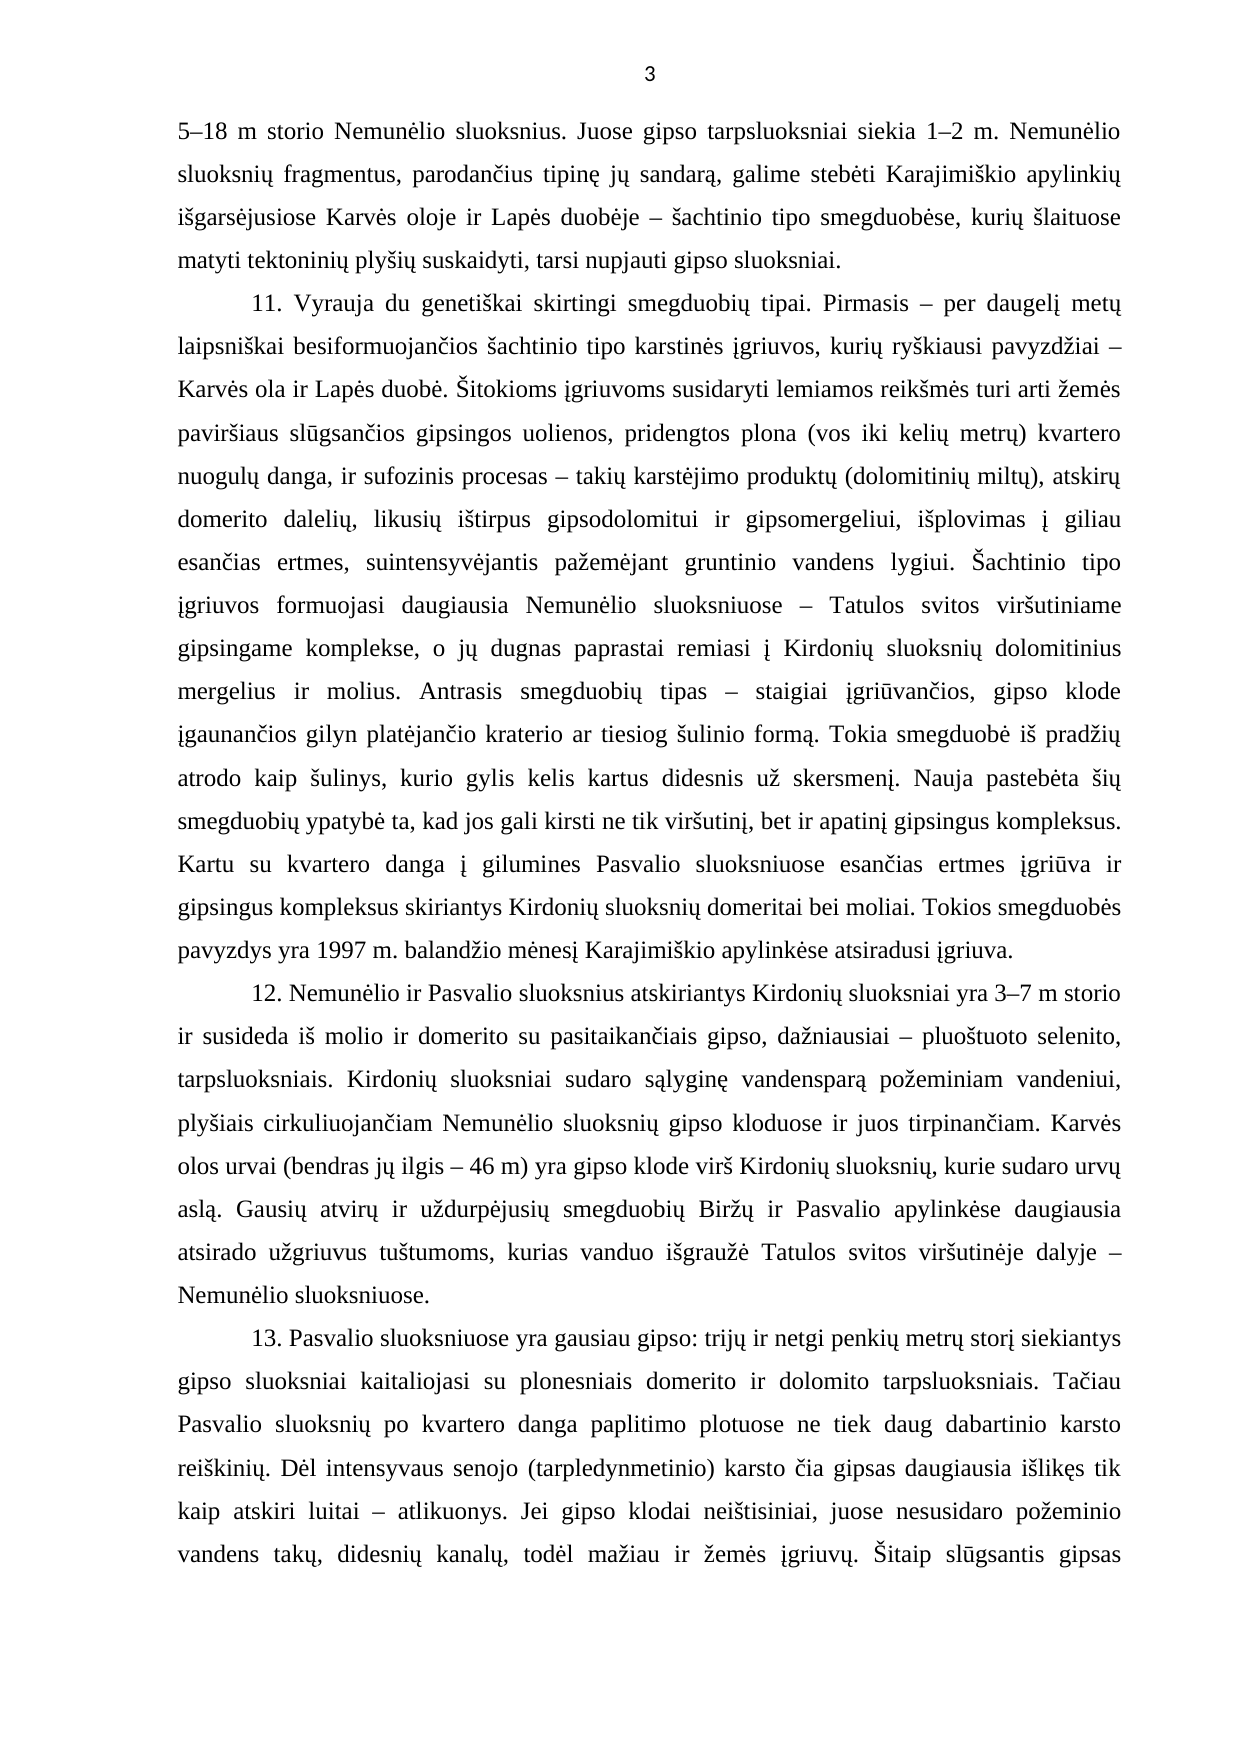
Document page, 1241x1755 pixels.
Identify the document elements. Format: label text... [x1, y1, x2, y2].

text 5–18 m storio Nemunėlio sluoksnius. Juose gipso tarpsluoksniai siekia 1–2 m. Nemunėlio sluoksnių fragmentus, parodančius tipinę jų sandarą, galime stebėti Karajimiškio apylinkių išgarsėjusiose Karvės oloje ir Lapės duobėje – šachtinio tipo smegduobėse, kurių šlaituose matyti tektoninių plyšių suskaidyti, tarsi nupjauti gipso sluoksniai. [177, 116, 1122, 274]
text 13. Pasvalio sluoksniuose yra gausiau gipso: trijų ir netgi penkių metrų storį siekiantys gipso sluoksniai kaitaliojasi su plonesniais domerito ir dolomito tarpsluoksniais. Tačiau Pasvalio sluoksnių po kvartero danga paplitimo plotuose ne tiek daug dabartinio karsto reiškinių. Dėl intensyvaus senojo (tarpledynmetinio) karsto čia gipsas daugiausia išlikęs tik kaip atskiri luitai – atlikuonys. Jei gipso klodai neištisiniai, juose nesusidaro požeminio vandens takų, didesnių kanalų, todėl mažiau ir žemės įgriuvų. Šitaip slūgsantis gipsas [177, 1323, 1122, 1568]
text 11. Vyrauja du genetiškai skirtingi smegduobių tipai. Pirmasis – per daugelį metų laipsniškai besiformuojančios šachtinio tipo karstinės įgriuvos, kurių ryškiausi pavyzdžiai – Karvės ola ir Lapės duobė. Šitokioms įgriuvoms susidaryti lemiamos reikšmės turi arti žemės paviršiaus slūgsančios gipsingos uolienos, pridengtos plona (vos iki kelių metrų) kvartero nuogulų danga, ir sufozinis procesas – takių karstėjimo produktų (dolomitinių miltų), atskirų domerito dalelių, likusių ištirpus gipsodolomitui ir gipsomergeliui, išplovimas į giliau esančias ertmes, suintensyvėjantis pažemėjant gruntinio vandens lygiui. Šachtinio tipo įgriuvos formuojasi daugiausia Nemunėlio sluoksniuose – Tatulos svitos viršutiniame gipsingame komplekse, o jų dugnas paprastai remiasi į Kirdonių sluoksnių dolomitinius mergelius ir molius. Antrasis smegduobių tipas – staigiai įgriūvančios, gipso klode įgaunančios gilyn platėjančio kraterio ar tiesiog šulinio formą. Tokia smegduobė iš pradžių atrodo kaip šulinys, kurio gylis kelis kartus didesnis už skersmenį. Nauja pastebėta šių smegduobių ypatybė ta, kad jos gali kirsti ne tik viršutinį, bet ir apatinį gipsingus kompleksus. Kartu su kvartero danga į gilumines Pasvalio sluoksniuose esančias ertmes įgriūva ir gipsingus kompleksus skiriantys Kirdonių sluoksnių domeritai bei moliai. Tokios smegduobės pavyzdys yra 1997 m. balandžio mėnesį Karajimiškio apylinkėse atsiradusi įgriuva. [177, 288, 1122, 964]
text 12. Nemunėlio ir Pasvalio sluoksnius atskiriantys Kirdonių sluoksniai yra 3–7 m storio ir susideda iš molio ir domerito su pasitaikančiais gipso, dažniausiai – pluoštuoto selenito, tarpsluoksniais. Kirdonių sluoksniai sudaro sąlyginę vandensparą požeminiam vandeniui, plyšiais cirkuliuojančiam Nemunėlio sluoksnių gipso kloduose ir juos tirpinančiam. Karvės olos urvai (bendras jų ilgis – 46 m) yra gipso klode virš Kirdonių sluoksnių, kurie sudaro urvų aslą. Gausių atvirų ir uždurpėjusių smegduobių Biržų ir Pasvalio apylinkėse daugiausia atsirado užgriuvus tuštumoms, kurias vanduo išgraužė Tatulos svitos viršutinėje dalyje – Nemunėlio sluoksniuose. [177, 978, 1122, 1309]
